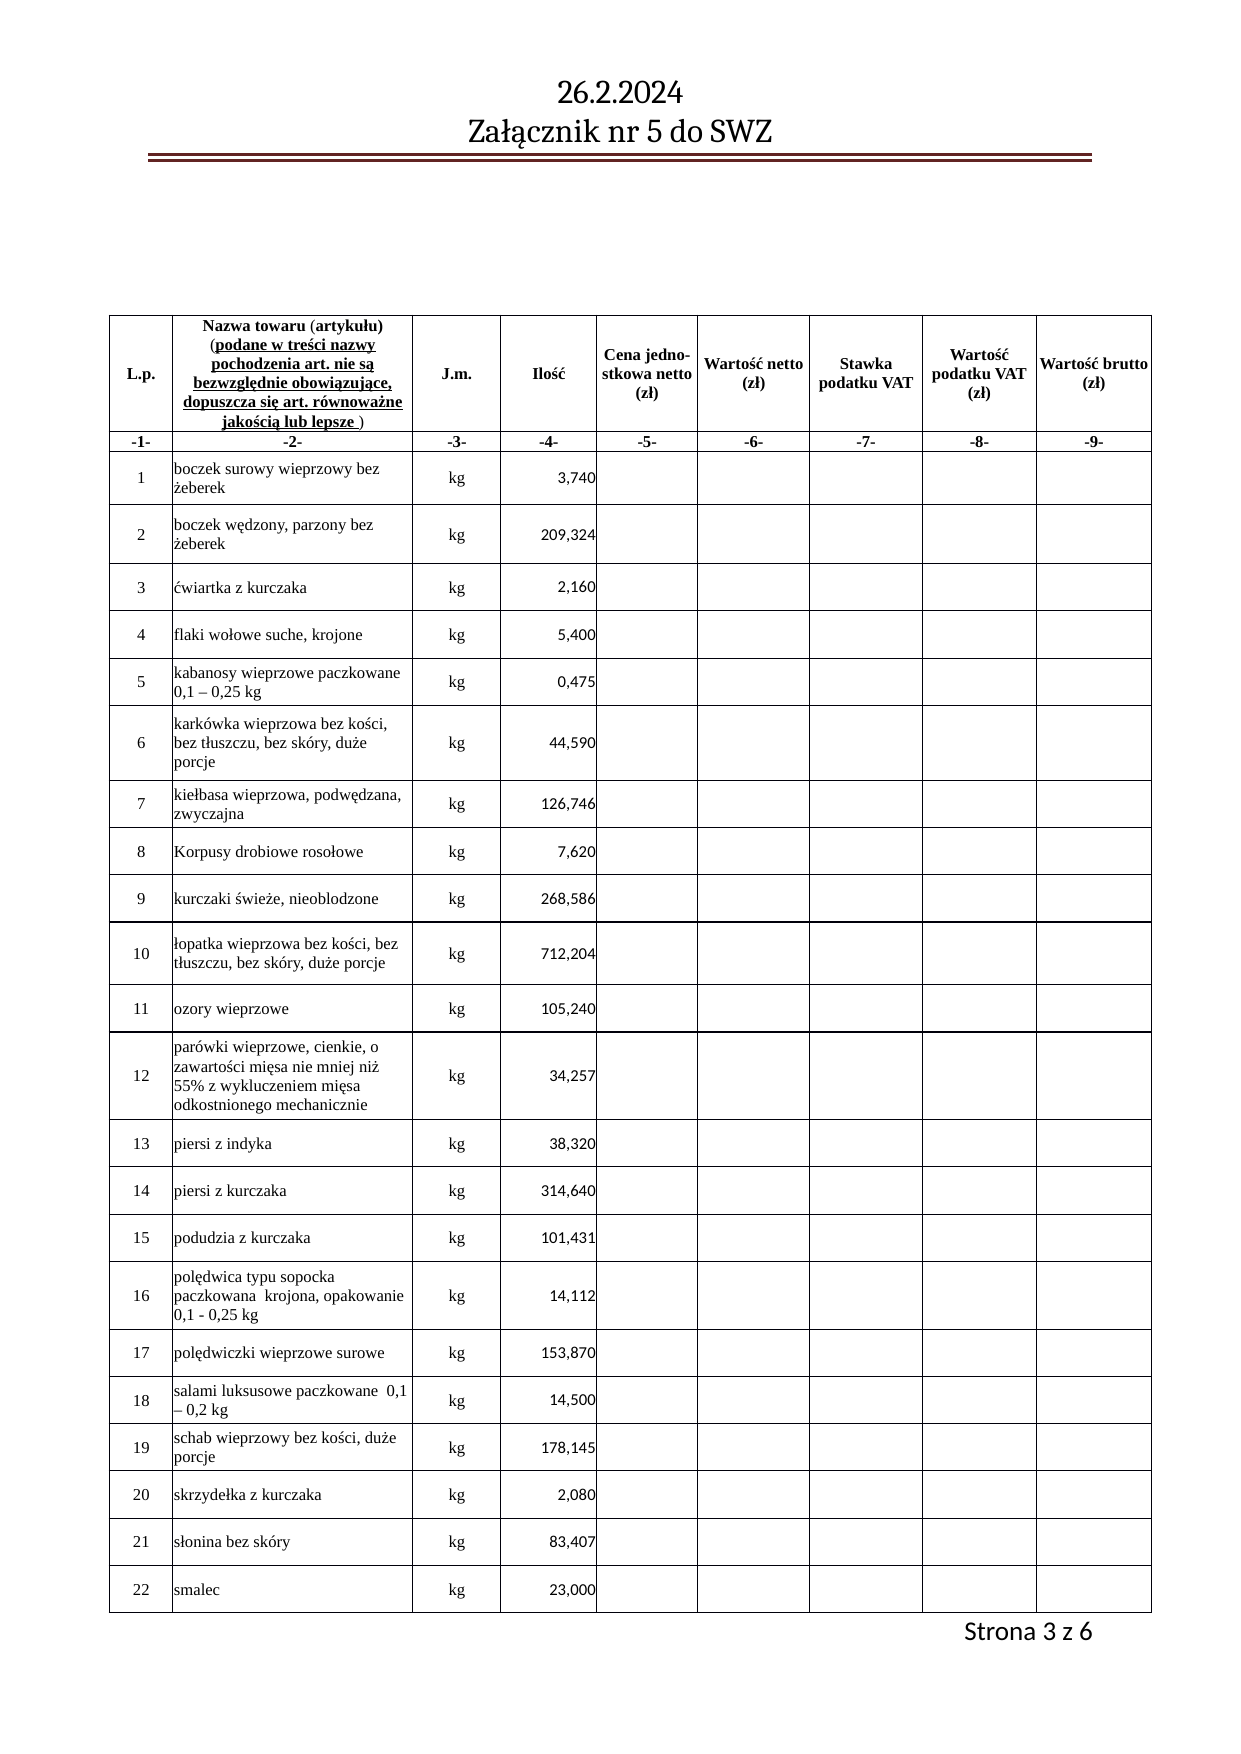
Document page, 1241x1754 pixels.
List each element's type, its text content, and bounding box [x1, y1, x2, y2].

table_cell parówki wieprzowe, cienkie, o zawartości mięsa nie mniej niż 55% z wykluczeniem mięsa odkostnionego mechanicznie [173, 1033, 412, 1119]
table_cell kg [413, 1033, 500, 1119]
table_header Nazwa towaru (artykułu) (podane w treści nazwy pochodzenia art. nie są bezwzględnie obowiązujące, dopuszcza się art. równoważne jakością lub lepsze ) [173, 316, 412, 431]
table_header Wartość brutto (zł) [1037, 316, 1151, 431]
table_cell [810, 1377, 922, 1423]
table_cell [597, 1262, 697, 1328]
table_cell kabanosy wieprzowe paczkowane 0,1 – 0,25 kg [173, 659, 412, 705]
table_cell [923, 505, 1036, 563]
table_cell [923, 564, 1036, 610]
table_cell kg [413, 452, 500, 504]
table_cell [810, 828, 922, 874]
table_cell [597, 1167, 697, 1213]
table_cell [597, 1033, 697, 1119]
table_cell [1037, 505, 1151, 563]
table_cell piersi z indyka [173, 1120, 412, 1166]
table_cell -2- [173, 432, 412, 451]
table_cell [698, 828, 809, 874]
table_cell [810, 452, 922, 504]
table_cell kg [413, 923, 500, 984]
table_cell [923, 1167, 1036, 1213]
table_cell kg [413, 1519, 500, 1565]
table_cell flaki wołowe suche, krojone [173, 611, 412, 657]
table_cell kiełbasa wieprzowa, podwędzana, zwyczajna [173, 781, 412, 827]
table_cell kg [413, 1120, 500, 1166]
table_cell -1- [110, 432, 172, 451]
table_cell 21 [110, 1519, 172, 1565]
table_cell smalec [173, 1566, 412, 1612]
table_cell kg [413, 659, 500, 705]
table_cell 18 [110, 1377, 172, 1423]
table_cell [1037, 1215, 1151, 1261]
table_cell 4 [110, 611, 172, 657]
table_cell [698, 1566, 809, 1612]
table_cell kg [413, 1215, 500, 1261]
table_cell [1037, 1033, 1151, 1119]
table_cell kg [413, 611, 500, 657]
table_cell [1037, 1566, 1151, 1612]
table_cell [1037, 1330, 1151, 1376]
table_cell [698, 875, 809, 921]
table_cell kg [413, 985, 500, 1031]
table_cell [597, 875, 697, 921]
table_cell [698, 611, 809, 657]
table_cell [810, 1330, 922, 1376]
table_cell 14,500 [501, 1377, 596, 1423]
table_cell -3- [413, 432, 500, 451]
table_cell -7- [810, 432, 922, 451]
table_cell 209,324 [501, 505, 596, 563]
table_header J.m. [413, 316, 500, 431]
table_cell ćwiartka z kurczaka [173, 564, 412, 610]
table_cell [698, 781, 809, 827]
table_cell salami luksusowe paczkowane 0,1 – 0,2 kg [173, 1377, 412, 1423]
table_cell 6 [110, 706, 172, 779]
table_cell [1037, 828, 1151, 874]
table_cell [1037, 875, 1151, 921]
table_cell [923, 1424, 1036, 1470]
table_header Wartość netto (zł) [698, 316, 809, 431]
table_cell boczek surowy wieprzowy bez żeberek [173, 452, 412, 504]
table_cell [810, 1566, 922, 1612]
table_cell 34,257 [501, 1033, 596, 1119]
table_cell [1037, 1424, 1151, 1470]
table_cell [1037, 781, 1151, 827]
table_cell [923, 1215, 1036, 1261]
table_header Cena jedno-stkowa netto (zł) [597, 316, 697, 431]
table_cell 38,320 [501, 1120, 596, 1166]
table_cell [698, 1167, 809, 1213]
table_cell [923, 1262, 1036, 1328]
table_cell [810, 1167, 922, 1213]
table_cell [1037, 1519, 1151, 1565]
table_cell karkówka wieprzowa bez kości, bez tłuszczu, bez skóry, duże porcje [173, 706, 412, 779]
table_cell [1037, 1471, 1151, 1518]
table_cell 712,204 [501, 923, 596, 984]
table_cell [597, 1330, 697, 1376]
table_cell [1037, 1120, 1151, 1166]
table_cell [597, 1471, 697, 1518]
table_cell 178,145 [501, 1424, 596, 1470]
table_cell 14 [110, 1167, 172, 1213]
table_cell [597, 505, 697, 563]
table_cell [923, 923, 1036, 984]
table_cell [597, 611, 697, 657]
table_cell 2,160 [501, 564, 596, 610]
table_cell [810, 1215, 922, 1261]
table_cell 268,586 [501, 875, 596, 921]
table_cell -8- [923, 432, 1036, 451]
table_cell [923, 1519, 1036, 1565]
table_cell 20 [110, 1471, 172, 1518]
table_cell kg [413, 505, 500, 563]
table_cell 16 [110, 1262, 172, 1328]
table_cell 44,590 [501, 706, 596, 779]
table_cell kg [413, 828, 500, 874]
table_cell [698, 564, 809, 610]
table_cell 2,080 [501, 1471, 596, 1518]
table_cell skrzydełka z kurczaka [173, 1471, 412, 1518]
table_cell [923, 1330, 1036, 1376]
table_cell 8 [110, 828, 172, 874]
table_cell [597, 1519, 697, 1565]
table_cell 5,400 [501, 611, 596, 657]
table_cell [923, 781, 1036, 827]
table_cell [597, 1377, 697, 1423]
table_cell kg [413, 1167, 500, 1213]
table_cell [698, 1262, 809, 1328]
table_cell [1037, 659, 1151, 705]
table_cell kg [413, 564, 500, 610]
table_cell [698, 1471, 809, 1518]
table_cell [597, 1120, 697, 1166]
table_cell kg [413, 1262, 500, 1328]
table_cell 7,620 [501, 828, 596, 874]
table_cell 101,431 [501, 1215, 596, 1261]
table_cell [923, 875, 1036, 921]
table_cell [923, 1471, 1036, 1518]
table_cell 23,000 [501, 1566, 596, 1612]
table_cell 14,112 [501, 1262, 596, 1328]
table_cell 7 [110, 781, 172, 827]
table_cell [597, 706, 697, 779]
table_cell Korpusy drobiowe rosołowe [173, 828, 412, 874]
table_cell [923, 706, 1036, 779]
table_cell kg [413, 875, 500, 921]
table_cell [923, 985, 1036, 1031]
table_cell [923, 1120, 1036, 1166]
table_cell [810, 611, 922, 657]
table_cell [698, 1330, 809, 1376]
table_cell boczek wędzony, parzony bez żeberek [173, 505, 412, 563]
table_cell kurczaki świeże, nieoblodzone [173, 875, 412, 921]
table_cell 105,240 [501, 985, 596, 1031]
table_cell piersi z kurczaka [173, 1167, 412, 1213]
table_cell [597, 1215, 697, 1261]
table_cell [923, 1377, 1036, 1423]
table_cell [810, 1471, 922, 1518]
table_cell 153,870 [501, 1330, 596, 1376]
table_cell [810, 923, 922, 984]
table_cell [810, 505, 922, 563]
table_header Wartość podatku VAT (zł) [923, 316, 1036, 431]
table_cell [1037, 706, 1151, 779]
table_cell schab wieprzowy bez kości, duże porcje [173, 1424, 412, 1470]
table_cell [698, 1033, 809, 1119]
table_cell 22 [110, 1566, 172, 1612]
table_header Stawka podatku VAT [810, 316, 922, 431]
table_cell -4- [501, 432, 596, 451]
table_cell [810, 564, 922, 610]
table_cell [698, 505, 809, 563]
table_cell kg [413, 1566, 500, 1612]
table_cell 0,475 [501, 659, 596, 705]
table_cell łopatka wieprzowa bez kości, bez tłuszczu, bez skóry, duże porcje [173, 923, 412, 984]
table_cell 3 [110, 564, 172, 610]
table_cell [810, 985, 922, 1031]
table_cell [810, 1424, 922, 1470]
table_cell [597, 985, 697, 1031]
table_cell 1 [110, 452, 172, 504]
table_cell [923, 452, 1036, 504]
table_cell [698, 985, 809, 1031]
table_cell 2 [110, 505, 172, 563]
table_cell [1037, 1262, 1151, 1328]
table_cell -5- [597, 432, 697, 451]
table_cell [597, 923, 697, 984]
table_cell ozory wieprzowe [173, 985, 412, 1031]
table_cell słonina bez skóry [173, 1519, 412, 1565]
table_cell [810, 1262, 922, 1328]
table_cell [810, 706, 922, 779]
table_cell 15 [110, 1215, 172, 1261]
table_cell [1037, 564, 1151, 610]
table_cell 314,640 [501, 1167, 596, 1213]
table_cell [810, 1033, 922, 1119]
table_cell [698, 1215, 809, 1261]
table_cell [923, 659, 1036, 705]
table_cell 19 [110, 1424, 172, 1470]
table_cell 17 [110, 1330, 172, 1376]
table_cell [597, 781, 697, 827]
table_cell kg [413, 1330, 500, 1376]
table_cell [1037, 611, 1151, 657]
table_cell polędwica typu sopocka paczkowana krojona, opakowanie 0,1 - 0,25 kg [173, 1262, 412, 1328]
table_cell [1037, 923, 1151, 984]
table_cell -6- [698, 432, 809, 451]
table_cell [923, 1566, 1036, 1612]
table_cell 11 [110, 985, 172, 1031]
table_cell [597, 564, 697, 610]
table_cell [810, 1120, 922, 1166]
table_cell 10 [110, 923, 172, 984]
table_cell [923, 828, 1036, 874]
table_cell [698, 1377, 809, 1423]
table_cell [698, 923, 809, 984]
table_cell [810, 1519, 922, 1565]
table_cell kg [413, 1471, 500, 1518]
table_cell podudzia z kurczaka [173, 1215, 412, 1261]
table_cell 83,407 [501, 1519, 596, 1565]
table_cell [597, 828, 697, 874]
table_cell [698, 1120, 809, 1166]
table_cell [1037, 985, 1151, 1031]
table_cell kg [413, 1377, 500, 1423]
table_cell [810, 659, 922, 705]
table_cell kg [413, 706, 500, 779]
table_cell [698, 1519, 809, 1565]
table_cell 9 [110, 875, 172, 921]
table_cell [810, 875, 922, 921]
table_cell 126,746 [501, 781, 596, 827]
table_cell kg [413, 781, 500, 827]
table_cell [1037, 452, 1151, 504]
table_cell [923, 611, 1036, 657]
table_cell 13 [110, 1120, 172, 1166]
table_header Ilość [501, 316, 596, 431]
table_cell [698, 659, 809, 705]
table_cell polędwiczki wieprzowe surowe [173, 1330, 412, 1376]
table_cell [698, 706, 809, 779]
table_cell [597, 1424, 697, 1470]
table_cell [597, 1566, 697, 1612]
table_header L.p. [110, 316, 172, 431]
table_cell [1037, 1377, 1151, 1423]
table_cell 12 [110, 1033, 172, 1119]
table_cell [597, 452, 697, 504]
table_cell [698, 452, 809, 504]
table_cell [810, 781, 922, 827]
table_cell kg [413, 1424, 500, 1470]
table_cell 5 [110, 659, 172, 705]
table_cell 3,740 [501, 452, 596, 504]
table_cell [923, 1033, 1036, 1119]
table_cell [597, 659, 697, 705]
table_cell [698, 1424, 809, 1470]
table_cell [1037, 1167, 1151, 1213]
table_cell -9- [1037, 432, 1151, 451]
